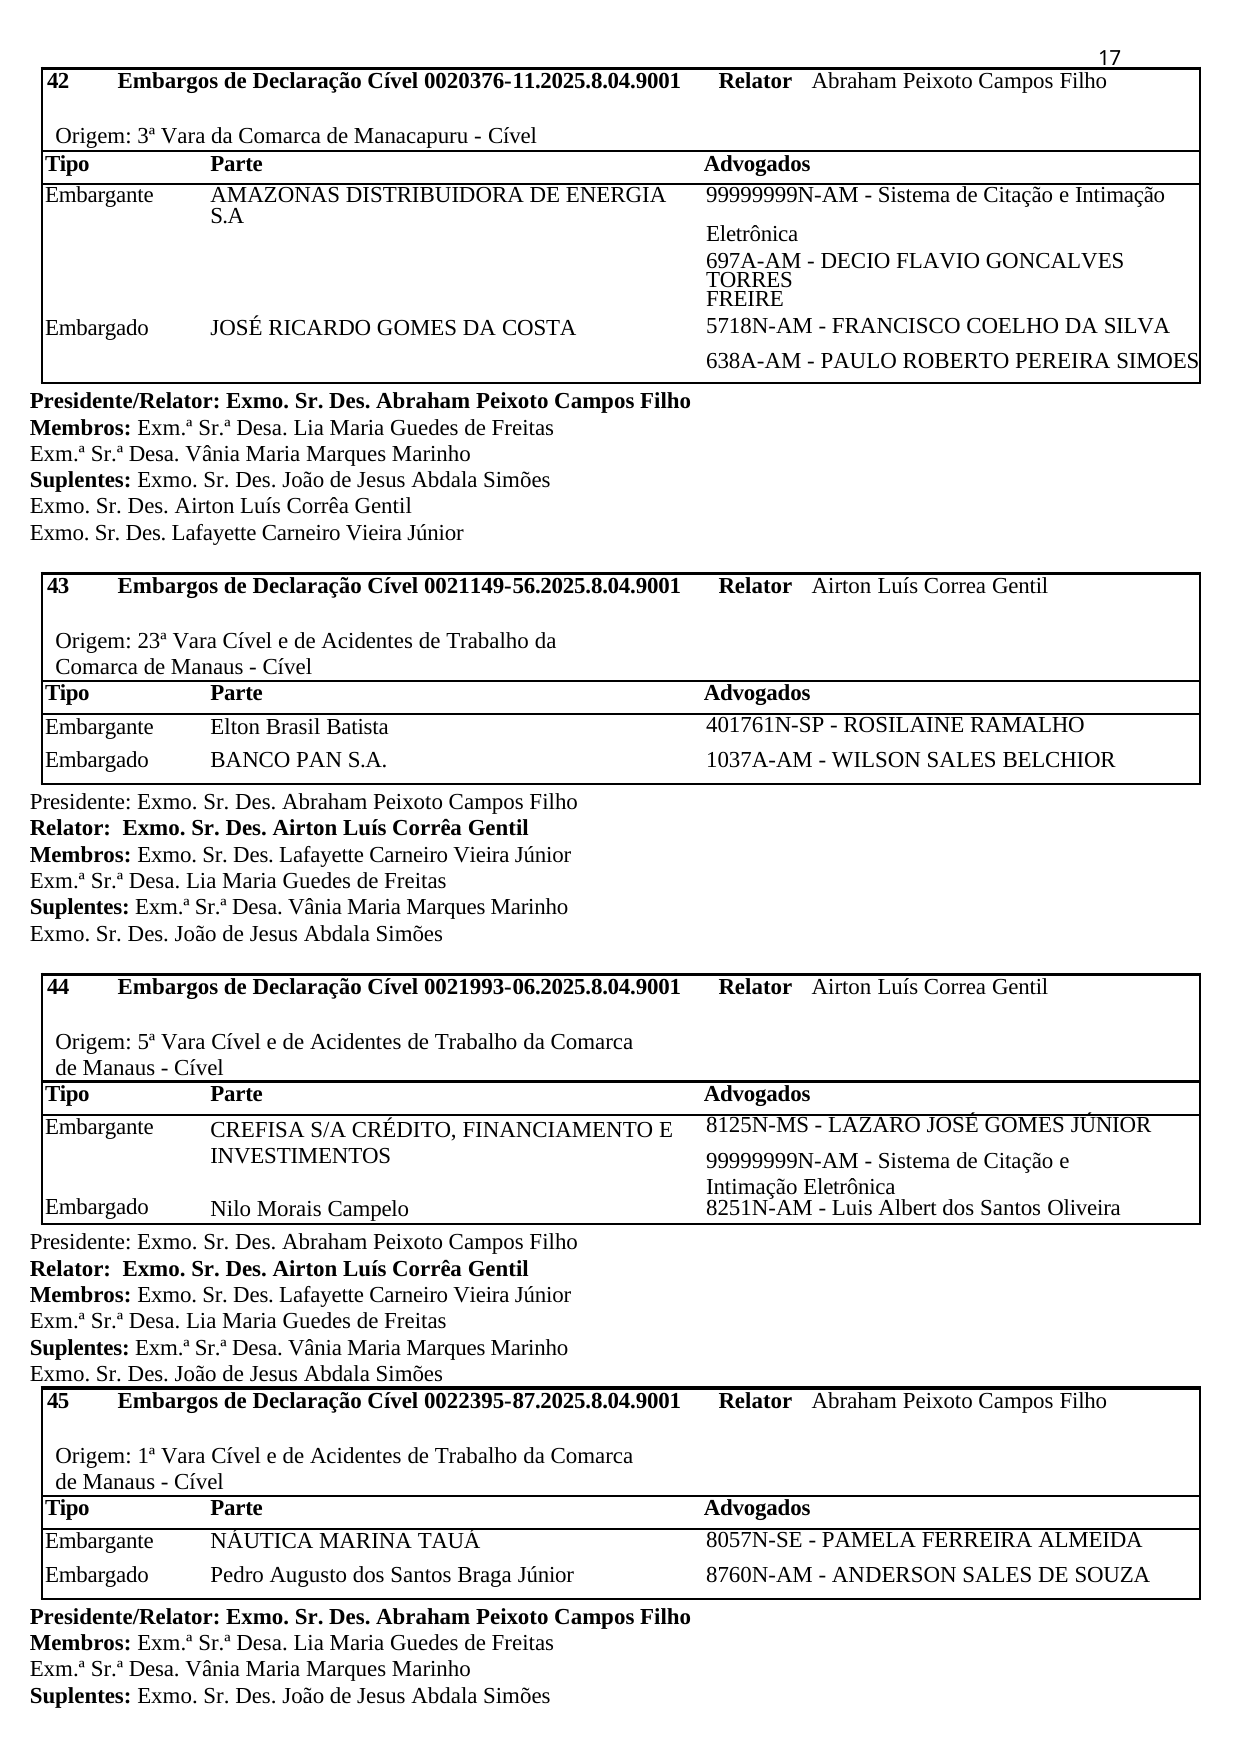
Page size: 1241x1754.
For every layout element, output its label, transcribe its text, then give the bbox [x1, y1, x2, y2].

table_cell [183, 254, 695, 291]
table_header 45 Embargos de Declaração Cível 0022395-87.2025.8.04.9001 Origem: 1ª Vara Cível e de Acidentes de Trabalho da Comarca de Manaus - Cível [43, 1390, 695, 1494]
table_cell Parte [183, 1497, 695, 1528]
text Presidente: Exmo. Sr. Des. Abraham Peixoto Campos Filho [29, 1228, 1211, 1255]
text Presidente/Relator: Exmo. Sr. Des. Abraham Peixoto Campos Filho [29, 387, 1211, 413]
table_cell Tipo [43, 682, 183, 713]
table_cell AMAZONAS DISTRIBUIDORA DE ENERGIA S.A [183, 185, 695, 227]
table_cell 8760N-AM - ANDERSON SALES DE SOUZA [695, 1557, 1199, 1597]
table_cell Parte [183, 152, 695, 183]
table_header Relator Airton Luís Correa Gentil [695, 575, 1199, 680]
table_cell NÁUTICA MARINA TAUÁ [183, 1530, 695, 1557]
text Exm.ª Sr.ª Desa. Lia Maria Guedes de Freitas [29, 867, 1211, 893]
table_cell Advogados [695, 682, 1199, 713]
table_cell [183, 291, 695, 317]
table_cell [183, 227, 695, 254]
table_cell BANCO PAN S.A. [183, 742, 695, 783]
text Presidente: Exmo. Sr. Des. Abraham Peixoto Campos Filho [29, 788, 1211, 814]
table_header Relator Abraham Peixoto Campos Filho [695, 70, 1199, 150]
table_header 44 Embargos de Declaração Cível 0021993-06.2025.8.04.9001 Origem: 5ª Vara Cível e de Acidentes de Trabalho da Comarca de Manaus - Cível [43, 976, 695, 1080]
table_cell FREIRE [695, 291, 1199, 317]
text Exmo. Sr. Des. Lafayette Carneiro Vieira Júnior [29, 519, 1211, 545]
table_cell 8125N-MS - LAZARO JOSÉ GOMES JÚNIOR 99999999N-AM - Sistema de Citação e Intimação Eletrônica 8251N-AM - Luis Albert dos Santos Oliveira [695, 1116, 1199, 1223]
table_header Relator Airton Luís Correa Gentil [695, 976, 1199, 1080]
text Membros: Exmo. Sr. Des. Lafayette Carneiro Vieira Júnior [29, 1281, 1211, 1307]
text Membros: Exm.ª Sr.ª Desa. Lia Maria Guedes de Freitas Exm.ª Sr.ª Desa. Vânia Maria Marques Marinho Suplentes: Exmo. Sr. Des. João de Jesus Abdala Simões Exmo. Sr. Des. Airton Luís Corrêa Gentil [29, 413, 1211, 519]
table_cell Tipo [43, 1083, 183, 1114]
table_cell Embargado [43, 1557, 183, 1597]
table_cell 5718N-AM - FRANCISCO COELHO DA SILVA [695, 318, 1199, 344]
table_cell [183, 344, 695, 382]
table_cell CREFISA S/A CRÉDITO, FINANCIAMENTO E INVESTIMENTOS Nilo Morais Campelo [183, 1116, 695, 1223]
table_cell 697A-AM - DECIO FLAVIO GONCALVES TORRES [695, 254, 1199, 291]
table_header 43 Embargos de Declaração Cível 0021149-56.2025.8.04.9001 Origem: 23ª Vara Cível e de Acidentes de Trabalho da Comarca de Manaus - Cível [43, 575, 695, 680]
table_cell Pedro Augusto dos Santos Braga Júnior [183, 1557, 695, 1597]
table_cell Advogados [695, 1497, 1199, 1528]
table_header Relator Abraham Peixoto Campos Filho [695, 1390, 1199, 1494]
table_cell Tipo [43, 152, 183, 183]
table_cell Advogados [695, 1083, 1199, 1114]
text Membros: Exmo. Sr. Des. Lafayette Carneiro Vieira Júnior [29, 841, 1211, 867]
text Suplentes: Exm.ª Sr.ª Desa. Vânia Maria Marques Marinho Exmo. Sr. Des. João de Jesus Abdala Simões [29, 893, 1211, 946]
table_cell Parte [183, 1083, 695, 1114]
table_cell [43, 254, 183, 291]
table_cell Embargante [43, 1530, 183, 1557]
text Suplentes: Exm.ª Sr.ª Desa. Vânia Maria Marques Marinho Exmo. Sr. Des. João de Jesus Abdala Simões [29, 1334, 1211, 1386]
text Membros: Exm.ª Sr.ª Desa. Lia Maria Guedes de Freitas Exm.ª Sr.ª Desa. Vânia Maria Marques Marinho Suplentes: Exmo. Sr. Des. João de Jesus Abdala Simões [29, 1629, 1211, 1708]
text Exm.ª Sr.ª Desa. Lia Maria Guedes de Freitas [29, 1307, 1211, 1334]
table_header 42 Embargos de Declaração Cível 0020376-11.2025.8.04.9001 Origem: 3ª Vara da Comarca de Manacapuru - Cível [43, 70, 695, 150]
table_cell Parte [183, 682, 695, 713]
text Relator: Exmo. Sr. Des. Airton Luís Corrêa Gentil [29, 1255, 1211, 1281]
table_cell Tipo [43, 1497, 183, 1528]
table_cell Eletrônica [695, 227, 1199, 254]
text Relator: Exmo. Sr. Des. Airton Luís Corrêa Gentil [29, 814, 1211, 841]
table_cell Advogados [695, 152, 1199, 183]
table_cell Elton Brasil Batista [183, 715, 695, 742]
table_cell [43, 344, 183, 382]
table_cell Embargante Embargado [43, 1116, 183, 1223]
table_cell Embargado [43, 318, 183, 344]
table_cell JOSÉ RICARDO GOMES DA COSTA [183, 318, 695, 344]
table_cell 99999999N-AM - Sistema de Citação e Intimação [695, 185, 1199, 227]
table_cell 638A-AM - PAULO ROBERTO PEREIRA SIMOES [695, 344, 1199, 382]
table_cell [43, 291, 183, 317]
table_cell 401761N-SP - ROSILAINE RAMALHO [695, 715, 1199, 742]
table_cell [43, 227, 183, 254]
table_cell 8057N-SE - PAMELA FERREIRA ALMEIDA [695, 1530, 1199, 1557]
table_cell Embargante [43, 715, 183, 742]
table_cell 1037A-AM - WILSON SALES BELCHIOR [695, 742, 1199, 783]
table_cell Embargado [43, 742, 183, 783]
table_cell Embargante [43, 185, 183, 227]
text Presidente/Relator: Exmo. Sr. Des. Abraham Peixoto Campos Filho [29, 1603, 1211, 1629]
